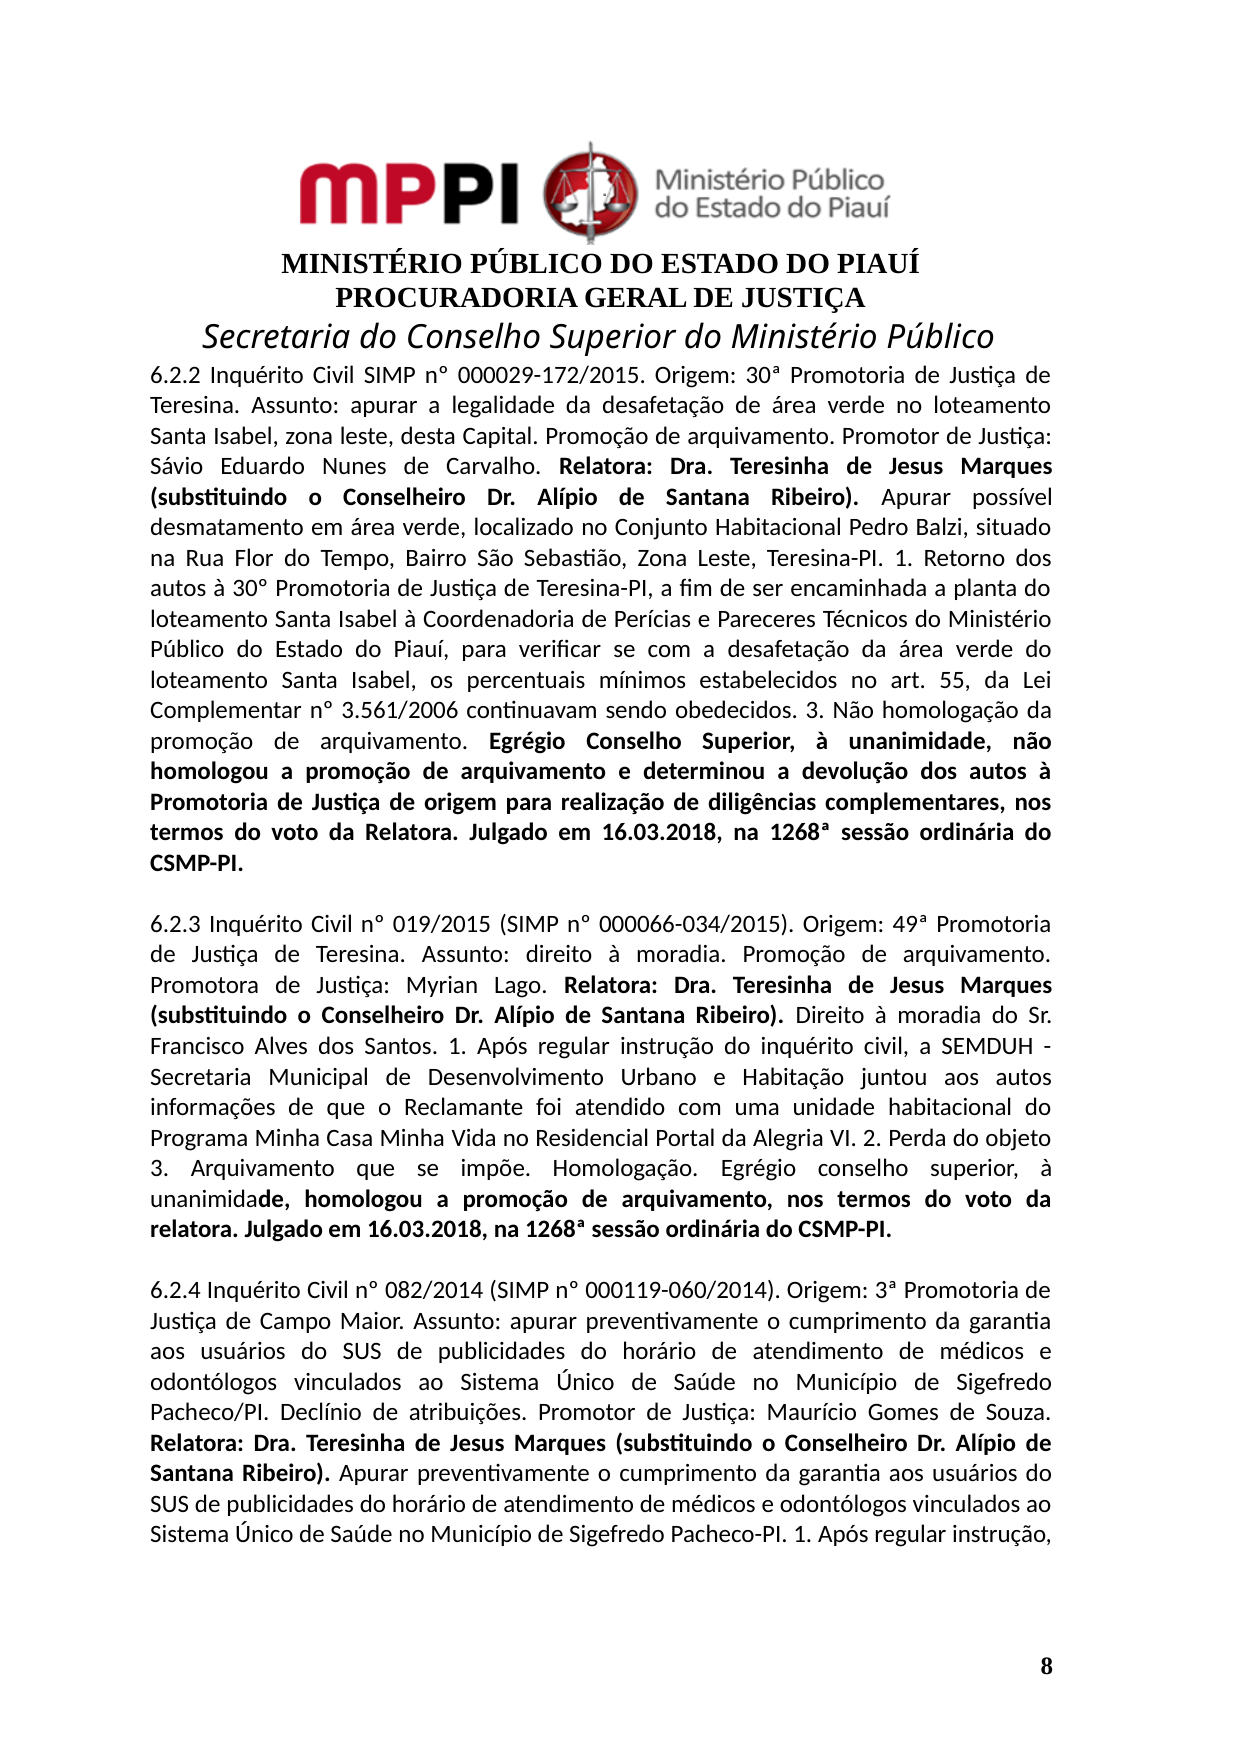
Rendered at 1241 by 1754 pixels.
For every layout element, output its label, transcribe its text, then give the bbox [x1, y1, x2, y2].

text 6.2.3 Inquérito Civil nº 019/2015 (SIMP nº 000066-034/2015). Origem: 49ª Promotoria de Justiça de Teresina. Assunto: direito à moradia. Promoção de arquivamento. Promotora de Justiça: Myrian Lago. Relatora: Dra. Teresinha de Jesus Marques (substituindo o Conselheiro Dr. Alípio de Santana Ribeiro). Direito à moradia do Sr. Francisco Alves dos Santos. 1. Após regular instrução do inquérito civil, a SEMDUH - Secretaria Municipal de Desenvolvimento Urbano e Habitação juntou aos autos informações de que o Reclamante foi atendido com uma unidade habitacional do Programa Minha Casa Minha Vida no Residencial Portal da Alegria VI. 2. Perda do objeto 3. Arquivamento que se impõe. Homologação. Egrégio conselho superior, à unanimidade, homologou a promoção de arquivamento, nos termos do voto da relatora. Julgado em 16.03.2018, na 1268ª sessão ordinária do CSMP-PI. [150, 878, 1053, 1244]
text 6.2.2 Inquérito Civil SIMP nº 000029-172/2015. Origem: 30ª Promotoria de Justiça de Teresina. Assunto: apurar a legalidade da desafetação de área verde no loteamento Santa Isabel, zona leste, desta Capital. Promoção de arquivamento. Promotor de Justiça: Sávio Eduardo Nunes de Carvalho. Relatora: Dra. Teresinha de Jesus Marques (substituindo o Conselheiro Dr. Alípio de Santana Ribeiro). Apurar possível desmatamento em área verde, localizado no Conjunto Habitacional Pedro Balzi, situado na Rua Flor do Tempo, Bairro São Sebastião, Zona Leste, Teresina-PI. 1. Retorno dos autos à 30º Promotoria de Justiça de Teresina-PI, a fim de ser encaminhada a planta do loteamento Santa Isabel à Coordenadoria de Perícias e Pareceres Técnicos do Ministério Público do Estado do Piauí, para verificar se com a desafetação da área verde do loteamento Santa Isabel, os percentuais mínimos estabelecidos no art. 55, da Lei Complementar nº 3.561/2006 continuavam sendo obedecidos. 3. Não homologação da promoção de arquivamento. Egrégio Conselho Superior, à unanimidade, não homologou a promoção de arquivamento e determinou a devolução dos autos à Promotoria de Justiça de origem para realização de diligências complementares, nos termos do voto da Relatora. Julgado em 16.03.2018, na 1268ª sessão ordinária do CSMP-PI. [150, 359, 1053, 878]
text 6.2.4 Inquérito Civil nº 082/2014 (SIMP nº 000119-060/2014). Origem: 3ª Promotoria de Justiça de Campo Maior. Assunto: apurar preventivamente o cumprimento da garantia aos usuários do SUS de publicidades do horário de atendimento de médicos e odontólogos vinculados ao Sistema Único de Saúde no Município de Sigefredo Pacheco/PI. Declínio de atribuições. Promotor de Justiça: Maurício Gomes de Souza. Relatora: Dra. Teresinha de Jesus Marques (substituindo o Conselheiro Dr. Alípio de Santana Ribeiro). Apurar preventivamente o cumprimento da garantia aos usuários do SUS de publicidades do horário de atendimento de médicos e odontólogos vinculados ao Sistema Único de Saúde no Município de Sigefredo Pacheco-PI. 1. Após regular instrução, [150, 1244, 1053, 1549]
